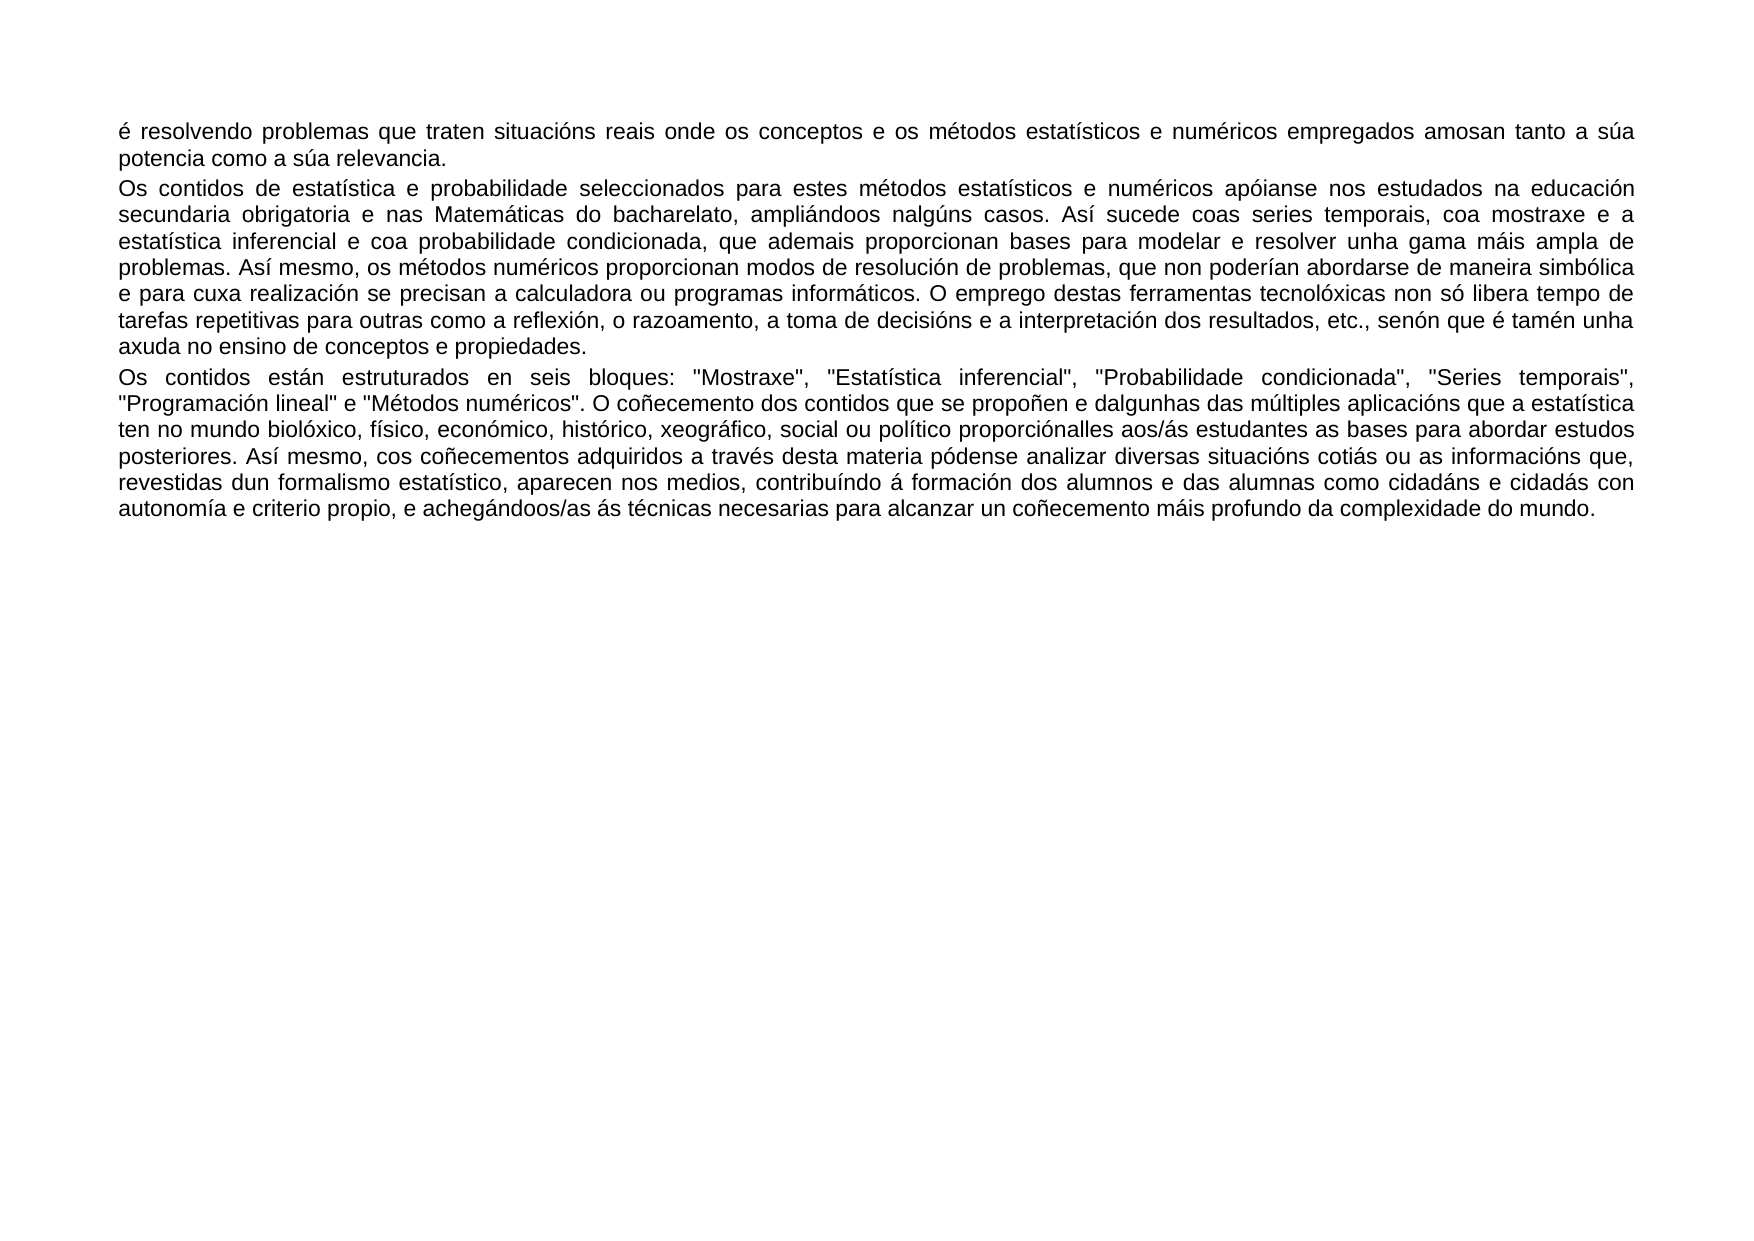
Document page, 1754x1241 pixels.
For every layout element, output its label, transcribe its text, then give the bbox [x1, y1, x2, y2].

text Os contidos de estatística e probabilidade seleccionados para estes métodos estatísticos e numéricos apóianse nos estudados na educación secundaria obrigatoria e nas Matemáticas do bacharelato, ampliándoos nalgúns casos. Así sucede coas series temporais, coa mostraxe e a estatística inferencial e coa probabilidade condicionada, que ademais proporcionan bases para modelar e resolver unha gama máis ampla de problemas. Así mesmo, os métodos numéricos proporcionan modos de resolución de problemas, que non poderían abordarse de maneira simbólica e para cuxa realización se precisan a calculadora ou programas informáticos. O emprego destas ferramentas tecnolóxicas non só libera tempo de tarefas repetitivas para outras como a reflexión, o razoamento, a toma de decisións e a interpretación dos resultados, etc., senón que é tamén unha axuda no ensino de conceptos e propiedades. [118, 175, 1636, 359]
text é resolvendo problemas que traten situacións reais onde os conceptos e os métodos estatísticos e numéricos empregados amosan tanto a súa potencia como a súa relevancia. [118, 118, 1636, 171]
text Os contidos están estruturados en seis bloques: "Mostraxe", "Estatística inferencial", "Probabilidade condicionada", "Series temporais", "Programación lineal" e "Métodos numéricos". O coñecemento dos contidos que se propoñen e dalgunhas das múltiples aplicacións que a estatística ten no mundo biolóxico, físico, económico, histórico, xeográfico, social ou político proporciónalles aos/ás estudantes as bases para abordar estudos posteriores. Así mesmo, cos coñecementos adquiridos a través desta materia pódense analizar diversas situacións cotiás ou as informacións que, revestidas dun formalismo estatístico, aparecen nos medios, contribuíndo á formación dos alumnos e das alumnas como cidadáns e cidadás con autonomía e criterio propio, e achegándoos/as ás técnicas necesarias para alcanzar un coñecemento máis profundo da complexidade do mundo. [118, 364, 1636, 522]
